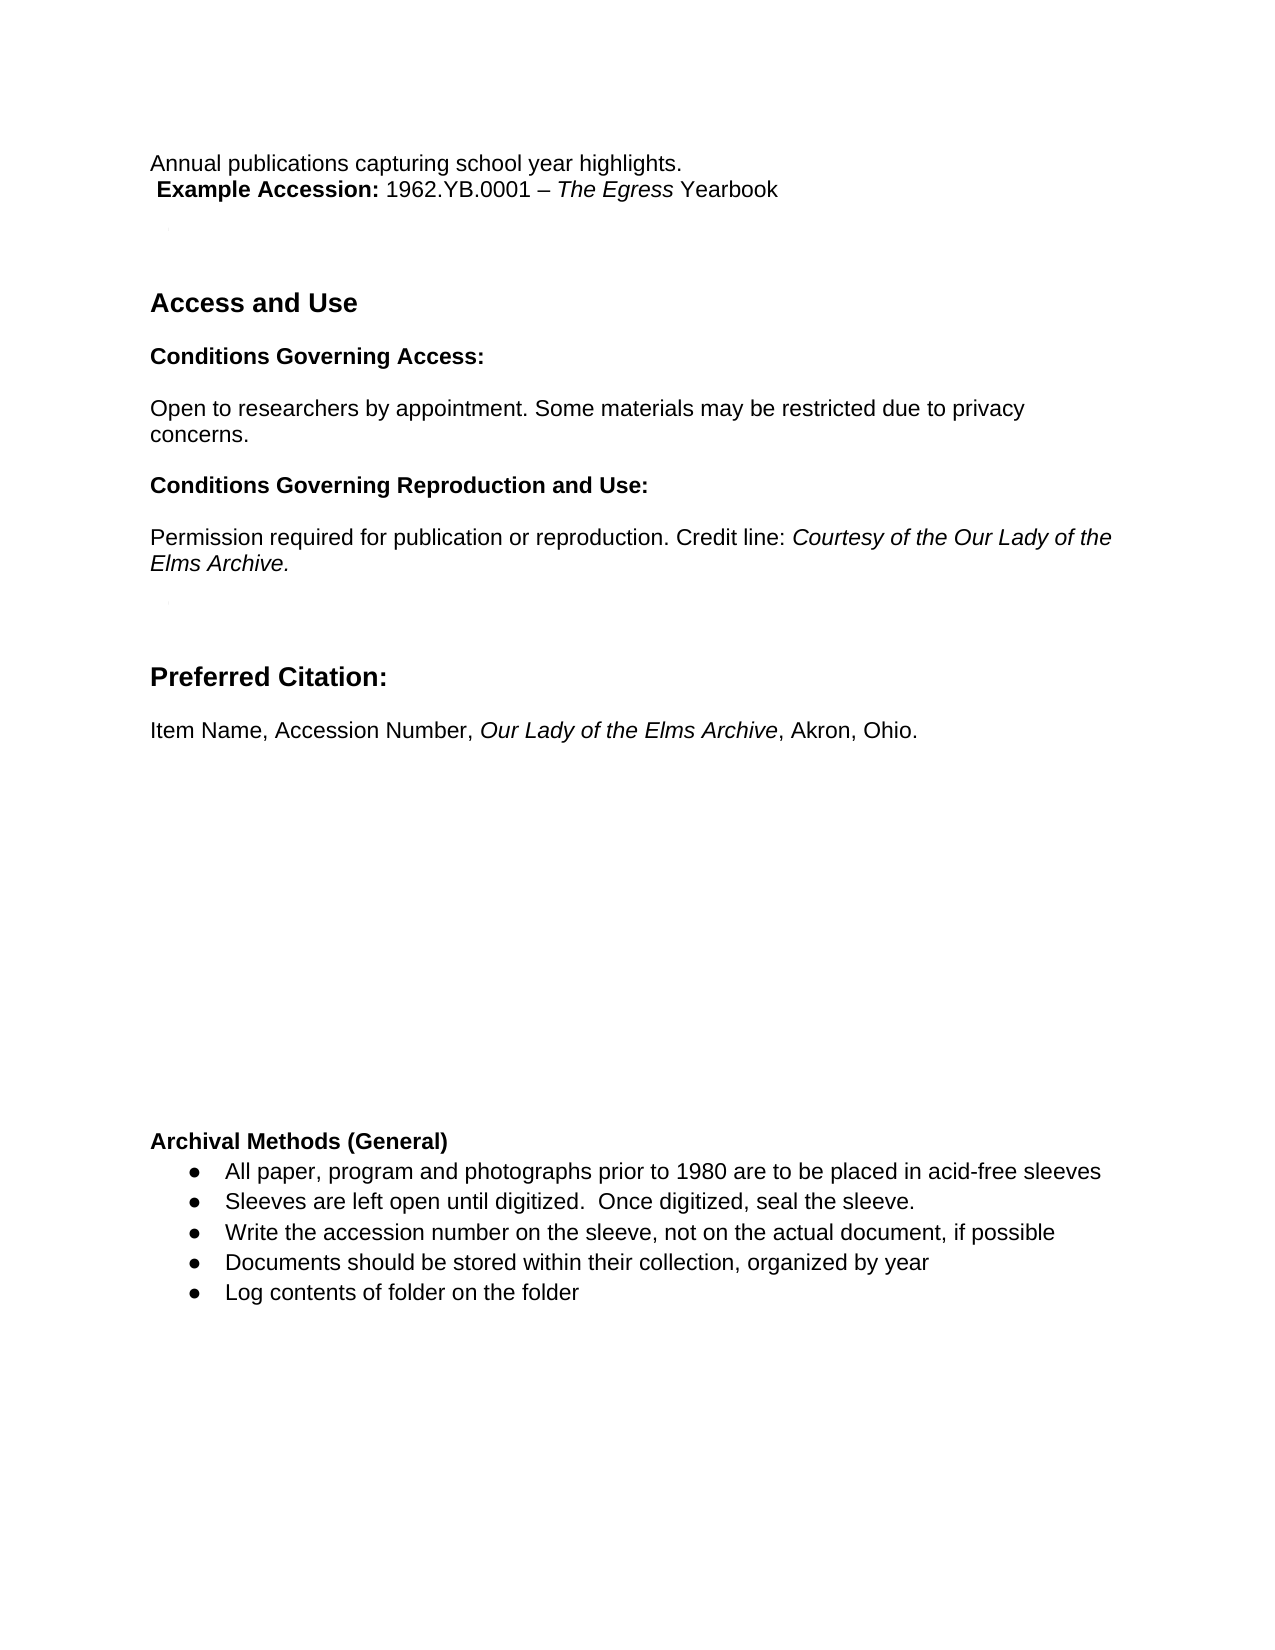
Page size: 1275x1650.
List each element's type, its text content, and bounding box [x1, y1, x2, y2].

list All paper, program and photographs prior to 1980 are to be placed in acid-free sleeves [187, 1158, 1125, 1184]
subtitle Conditions Governing Access: [150, 343, 1125, 370]
text Archival Methods (General) [150, 1128, 1125, 1154]
list Documents should be stored within their collection, organized by year [187, 1249, 1125, 1275]
subtitle Access and Use [150, 287, 1125, 318]
list Write the accession number on the sleeve, not on the actual document, if possible [187, 1218, 1125, 1245]
list Sleeves are left open until digitized. Once digitized, seal the sleeve. [187, 1188, 1125, 1215]
subtitle Conditions Governing Reproduction and Use: [150, 472, 1125, 499]
list Log contents of folder on the folder [187, 1279, 1125, 1305]
subtitle Preferred Citation: [150, 661, 1125, 692]
text Item Name, Accession Number, Our Lady of the Elms Archive, Akron, Ohio. [150, 717, 1125, 743]
text Annual publications capturing school year highlights. Example Accession: 1962.YB.0001 – The Egress Yearbook [150, 150, 1125, 203]
text Open to researchers by appointment. Some materials may be restricted due to privacy concerns. [150, 395, 1125, 447]
text Permission required for publication or reproduction. Credit line: Courtesy of the Our Lady of the Elms Archive. [150, 524, 1125, 576]
